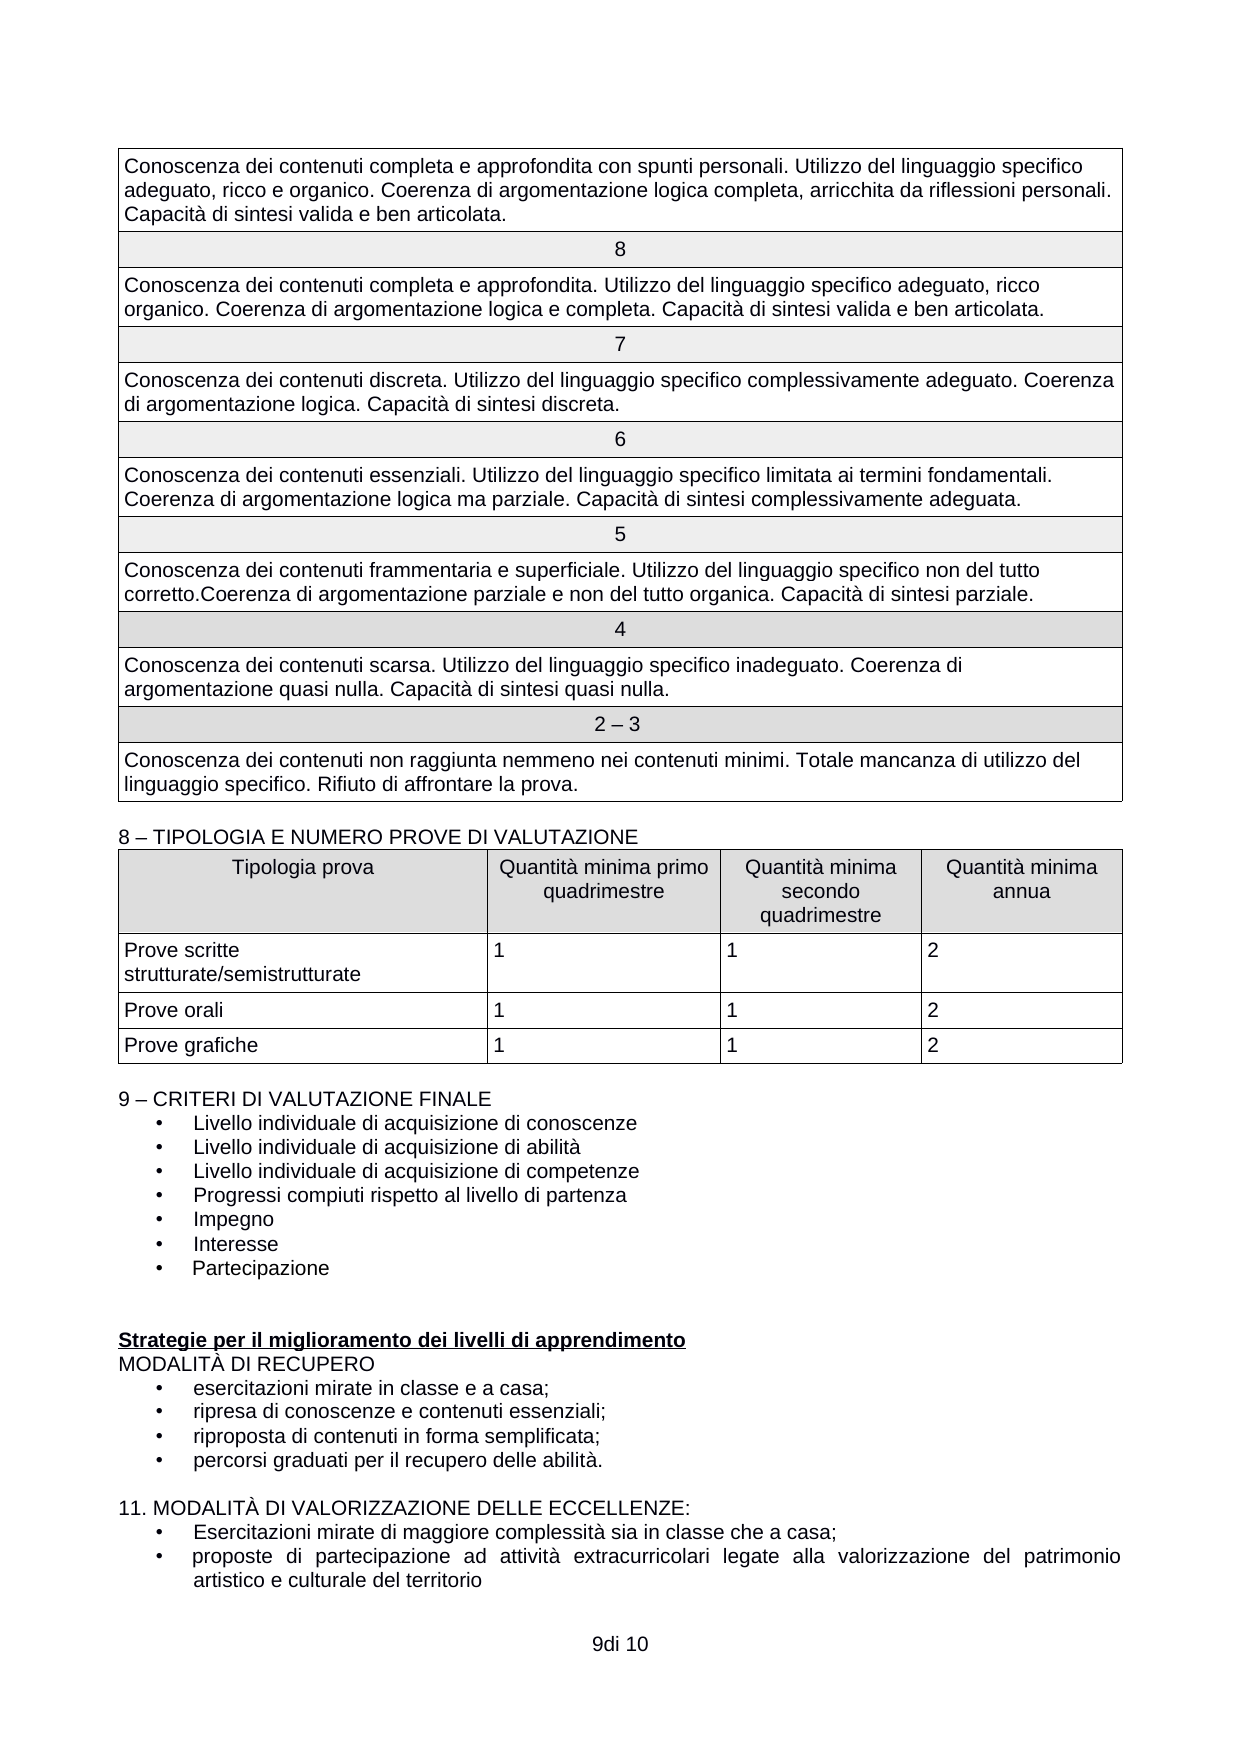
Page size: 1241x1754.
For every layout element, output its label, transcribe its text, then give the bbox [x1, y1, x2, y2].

list Impegno [156, 1207, 1122, 1231]
table_cell 1 [488, 993, 720, 1027]
list Interesse [156, 1231, 1122, 1255]
table_cell 1 [488, 1029, 720, 1063]
table_cell 2 [922, 934, 1122, 992]
list Partecipazione [156, 1255, 1122, 1279]
table_cell 1 [488, 934, 720, 992]
table_cell Conoscenza dei contenuti scarsa. Utilizzo del linguaggio specifico inadeguato. Coerenza di argomentazione quasi nulla. Capacità di sintesi quasi nulla. [119, 648, 1122, 706]
list percorsi graduati per il recupero delle abilità. [156, 1447, 1122, 1472]
text MODALITÀ DI RECUPERO [118, 1351, 1122, 1375]
table_cell Conoscenza dei contenuti frammentaria e superficiale. Utilizzo del linguaggio specifico non del tutto corretto.Coerenza di argomentazione parziale e non del tutto organica. Capacità di sintesi parziale. [119, 553, 1122, 611]
list Esercitazioni mirate di maggiore complessità sia in classe che a casa; [156, 1519, 1122, 1543]
table_cell Prove orali [119, 993, 487, 1027]
list ripresa di conoscenze e contenuti essenziali; [156, 1399, 1122, 1423]
text 8 – TIPOLOGIA E NUMERO PROVE DI VALUTAZIONE [118, 825, 1122, 849]
list Progressi compiuti rispetto al livello di partenza [156, 1183, 1122, 1207]
table_cell 7 [119, 327, 1122, 362]
table_cell 8 [119, 232, 1122, 267]
table_cell Prove scritte strutturate/semistrutturate [119, 934, 487, 992]
list Livello individuale di acquisizione di conoscenze [156, 1111, 1122, 1135]
table_header Quantità minima annua [922, 850, 1122, 932]
table_cell 2 [922, 993, 1122, 1027]
table_cell Conoscenza dei contenuti completa e approfondita con spunti personali. Utilizzo del linguaggio specifico adeguato, ricco e organico. Coerenza di argomentazione logica completa, arricchita da riflessioni personali. Capacità di sintesi valida e ben articolata. [119, 149, 1122, 231]
table_cell 1 [721, 934, 921, 992]
table_header Quantità minima primo quadrimestre [488, 850, 720, 932]
table_cell Conoscenza dei contenuti discreta. Utilizzo del linguaggio specifico complessivamente adeguato. Coerenza di argomentazione logica. Capacità di sintesi discreta. [119, 363, 1122, 421]
list esercitazioni mirate in classe e a casa; [156, 1375, 1122, 1399]
list Livello individuale di acquisizione di competenze [156, 1159, 1122, 1183]
text 9 – CRITERI DI VALUTAZIONE FINALE [118, 1087, 1122, 1111]
table_cell 2 [922, 1029, 1122, 1063]
table_cell 2 – 3 [119, 707, 1122, 742]
list riproposta di contenuti in forma semplificata; [156, 1423, 1122, 1447]
table_header Quantità minima secondo quadrimestre [721, 850, 921, 932]
table_cell 1 [721, 993, 921, 1027]
table_cell Prove grafiche [119, 1029, 487, 1063]
table_cell 1 [721, 1029, 921, 1063]
text 11. MODALITÀ DI VALORIZZAZIONE DELLE ECCELLENZE: [118, 1496, 1122, 1519]
list proposte di partecipazione ad attività extracurricolari legate alla valorizzazione del patrimonio artistico e culturale del territorio [156, 1543, 1122, 1592]
table_cell Conoscenza dei contenuti essenziali. Utilizzo del linguaggio specifico limitata ai termini fondamentali. Coerenza di argomentazione logica ma parziale. Capacità di sintesi complessivamente adeguata. [119, 458, 1122, 516]
table_cell 6 [119, 422, 1122, 457]
table_cell Conoscenza dei contenuti non raggiunta nemmeno nei contenuti minimi. Totale mancanza di utilizzo del linguaggio specifico. Rifiuto di affrontare la prova. [119, 743, 1122, 801]
table_header Tipologia prova [119, 850, 487, 932]
list Livello individuale di acquisizione di abilità [156, 1135, 1122, 1159]
table_cell Conoscenza dei contenuti completa e approfondita. Utilizzo del linguaggio specifico adeguato, ricco organico. Coerenza di argomentazione logica e completa. Capacità di sintesi valida e ben articolata. [119, 268, 1122, 326]
text Strategie per il miglioramento dei livelli di apprendimento [118, 1327, 1122, 1351]
table_cell 5 [119, 517, 1122, 552]
table_cell 4 [119, 612, 1122, 647]
